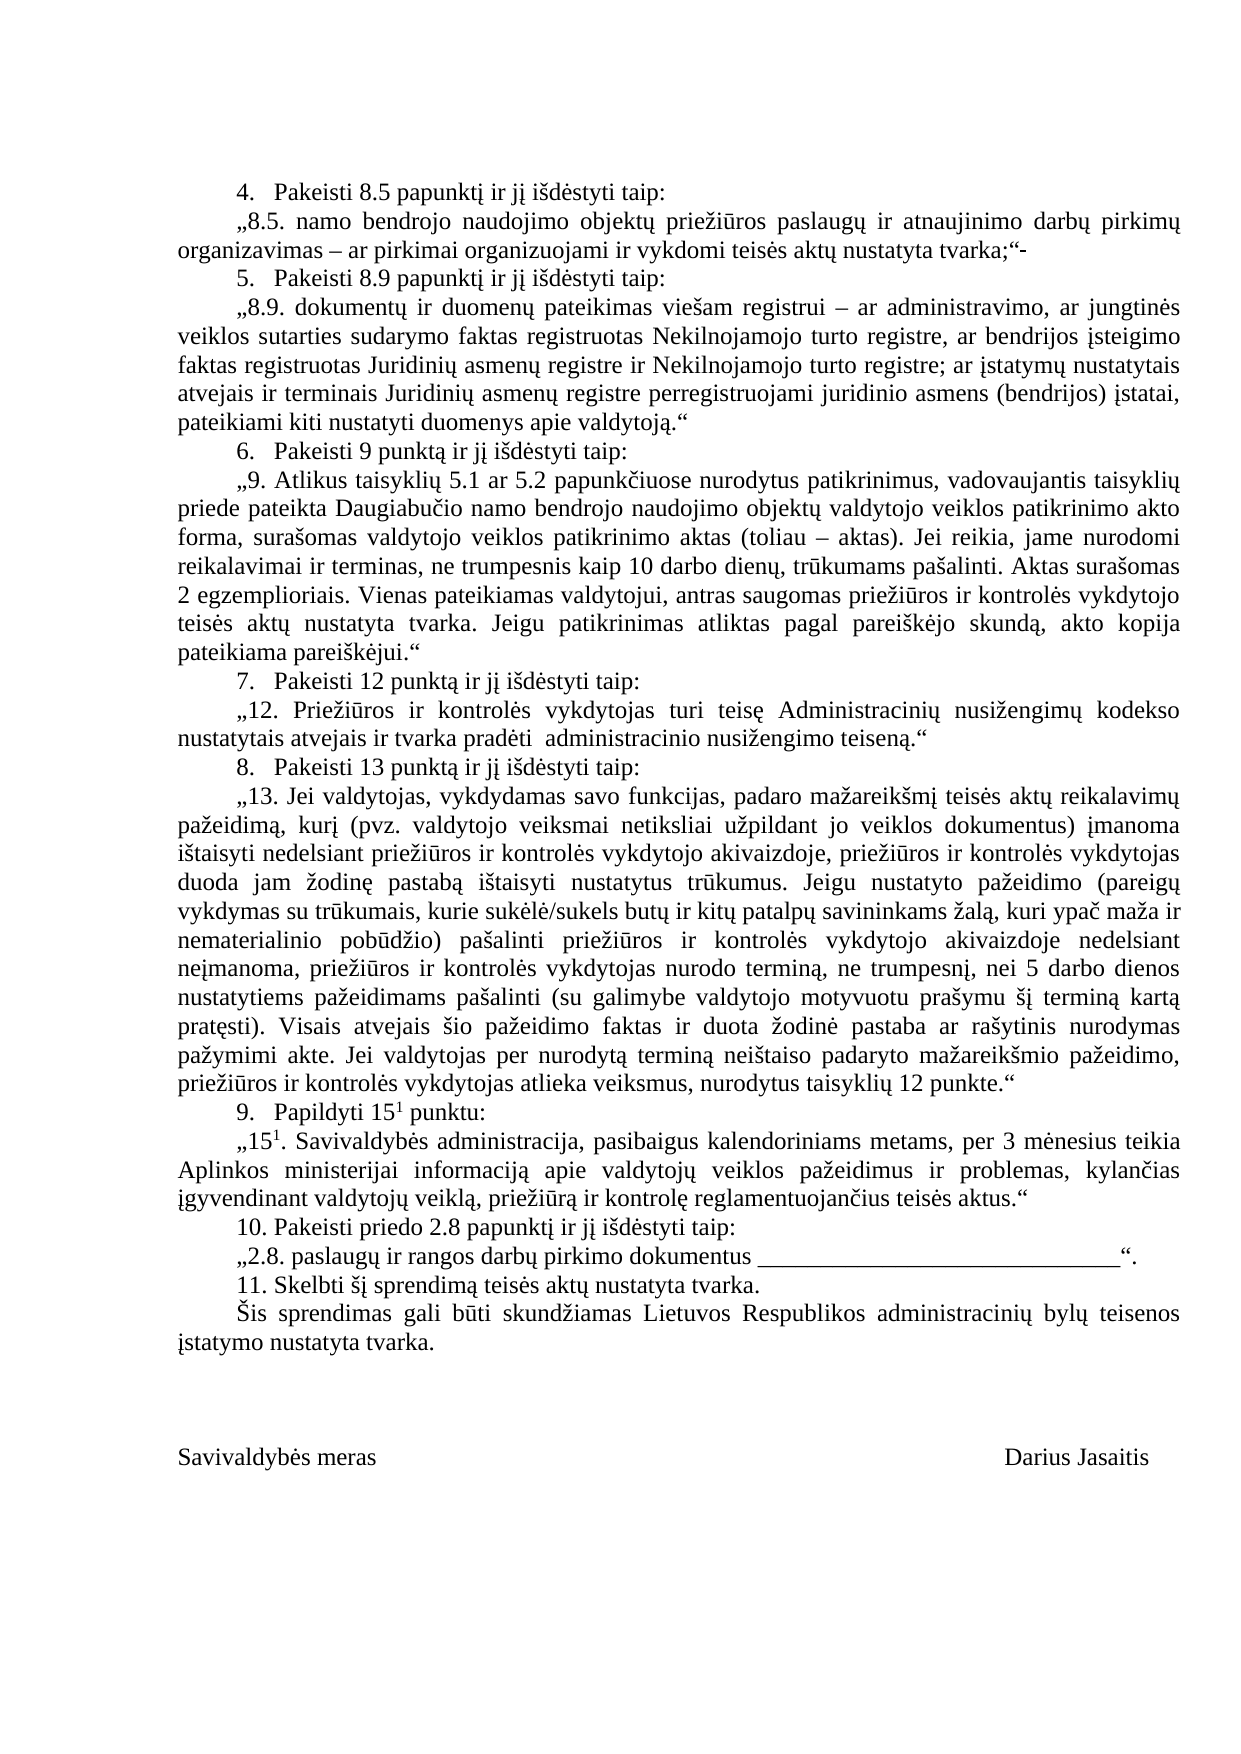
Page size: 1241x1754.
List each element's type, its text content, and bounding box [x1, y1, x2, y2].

text 8. Pakeisti 13 punktą ir jį išdėstyti taip: [236, 752, 1181, 781]
text „2.8. paslaugų ir rangos darbų pirkimo dokumentus _____________________________“. [177, 1241, 1181, 1270]
text „9. Atlikus taisyklių 5.1 ar 5.2 papunkčiuose nurodytus patikrinimus, vadovaujantis taisyklių priede pateikta Daugiabučio namo bendrojo naudojimo objektų valdytojo veiklos patikrinimo akto forma, surašomas valdytojo veiklos patikrinimo aktas (toliau – aktas). Jei reikia, jame nurodomi reikalavimai ir terminas, ne trumpesnis kaip 10 darbo dienų, trūkumams pašalinti. Aktas surašomas 2 egzemplioriais. Vienas pateikiamas valdytojui, antras saugomas priežiūros ir kontrolės vykdytojo teisės aktų nustatyta tvarka. Jeigu patikrinimas atliktas pagal pareiškėjo skundą, akto kopija pateikiama pareiškėjui.“ [177, 465, 1181, 666]
text 4. Pakeisti 8.5 papunktį ir jį išdėstyti taip: [236, 177, 1181, 206]
text „8.5. namo bendrojo naudojimo objektų priežiūros paslaugų ir atnaujinimo darbų pirkimų organizavimas – ar pirkimai organizuojami ir vykdomi teisės aktų nustatyta tvarka;“ [177, 206, 1181, 263]
text 9. Papildyti 151 punktu: [236, 1097, 1181, 1126]
text „8.9. dokumentų ir duomenų pateikimas viešam registrui – ar administravimo, ar jungtinės veiklos sutarties sudarymo faktas registruotas Nekilnojamojo turto registre, ar bendrijos įsteigimo faktas registruotas Juridinių asmenų registre ir Nekilnojamojo turto registre; ar įstatymų nustatytais atvejais ir terminais Juridinių asmenų registre perregistruojami juridinio asmens (bendrijos) įstatai, pateikiami kiti nustatyti duomenys apie valdytoją.“ [177, 292, 1181, 436]
text 10. Pakeisti priedo 2.8 papunktį ir jį išdėstyti taip: [236, 1212, 1181, 1241]
text 6. Pakeisti 9 punktą ir jį išdėstyti taip: [236, 436, 1181, 465]
text 7. Pakeisti 12 punktą ir jį išdėstyti taip: [236, 666, 1181, 695]
text „13. Jei valdytojas, vykdydamas savo funkcijas, padaro mažareikšmį teisės aktų reikalavimų pažeidimą, kurį (pvz. valdytojo veiksmai netiksliai užpildant jo veiklos dokumentus) įmanoma ištaisyti nedelsiant priežiūros ir kontrolės vykdytojo akivaizdoje, priežiūros ir kontrolės vykdytojas duoda jam žodinę pastabą ištaisyti nustatytus trūkumus. Jeigu nustatyto pažeidimo (pareigų vykdymas su trūkumais, kurie sukėlė/sukels butų ir kitų patalpų savininkams žalą, kuri ypač maža ir nematerialinio pobūdžio) pašalinti priežiūros ir kontrolės vykdytojo akivaizdoje nedelsiant neįmanoma, priežiūros ir kontrolės vykdytojas nurodo terminą, ne trumpesnį, nei 5 darbo dienos nustatytiems pažeidimams pašalinti (su galimybe valdytojo motyvuotu prašymu šį terminą kartą pratęsti). Visais atvejais šio pažeidimo faktas ir duota žodinė pastaba ar rašytinis nurodymas pažymimi akte. Jei valdytojas per nurodytą terminą neištaiso padaryto mažareikšmio pažeidimo, priežiūros ir kontrolės vykdytojas atlieka veiksmus, nurodytus taisyklių 12 punkte.“ [177, 781, 1181, 1097]
text „151. Savivaldybės administracija, pasibaigus kalendoriniams metams, per 3 mėnesius teikia Aplinkos ministerijai informaciją apie valdytojų veiklos pažeidimus ir problemas, kylančias įgyvendinant valdytojų veiklą, priežiūrą ir kontrolę reglamentuojančius teisės aktus.“ [177, 1126, 1181, 1212]
text Savivaldybės meras Darius Jasaitis [177, 1442, 1181, 1471]
text „12. Priežiūros ir kontrolės vykdytojas turi teisę Administracinių nusižengimų kodekso nustatytais atvejais ir tvarka pradėti administracinio nusižengimo teiseną.“ [177, 695, 1181, 752]
text 11. Skelbti šį sprendimą teisės aktų nustatyta tvarka. [236, 1270, 1181, 1298]
text Šis sprendimas gali būti skundžiamas Lietuvos Respublikos administracinių bylų teisenos įstatymo nustatyta tvarka. [177, 1298, 1181, 1356]
text 5. Pakeisti 8.9 papunktį ir jį išdėstyti taip: [236, 263, 1181, 292]
